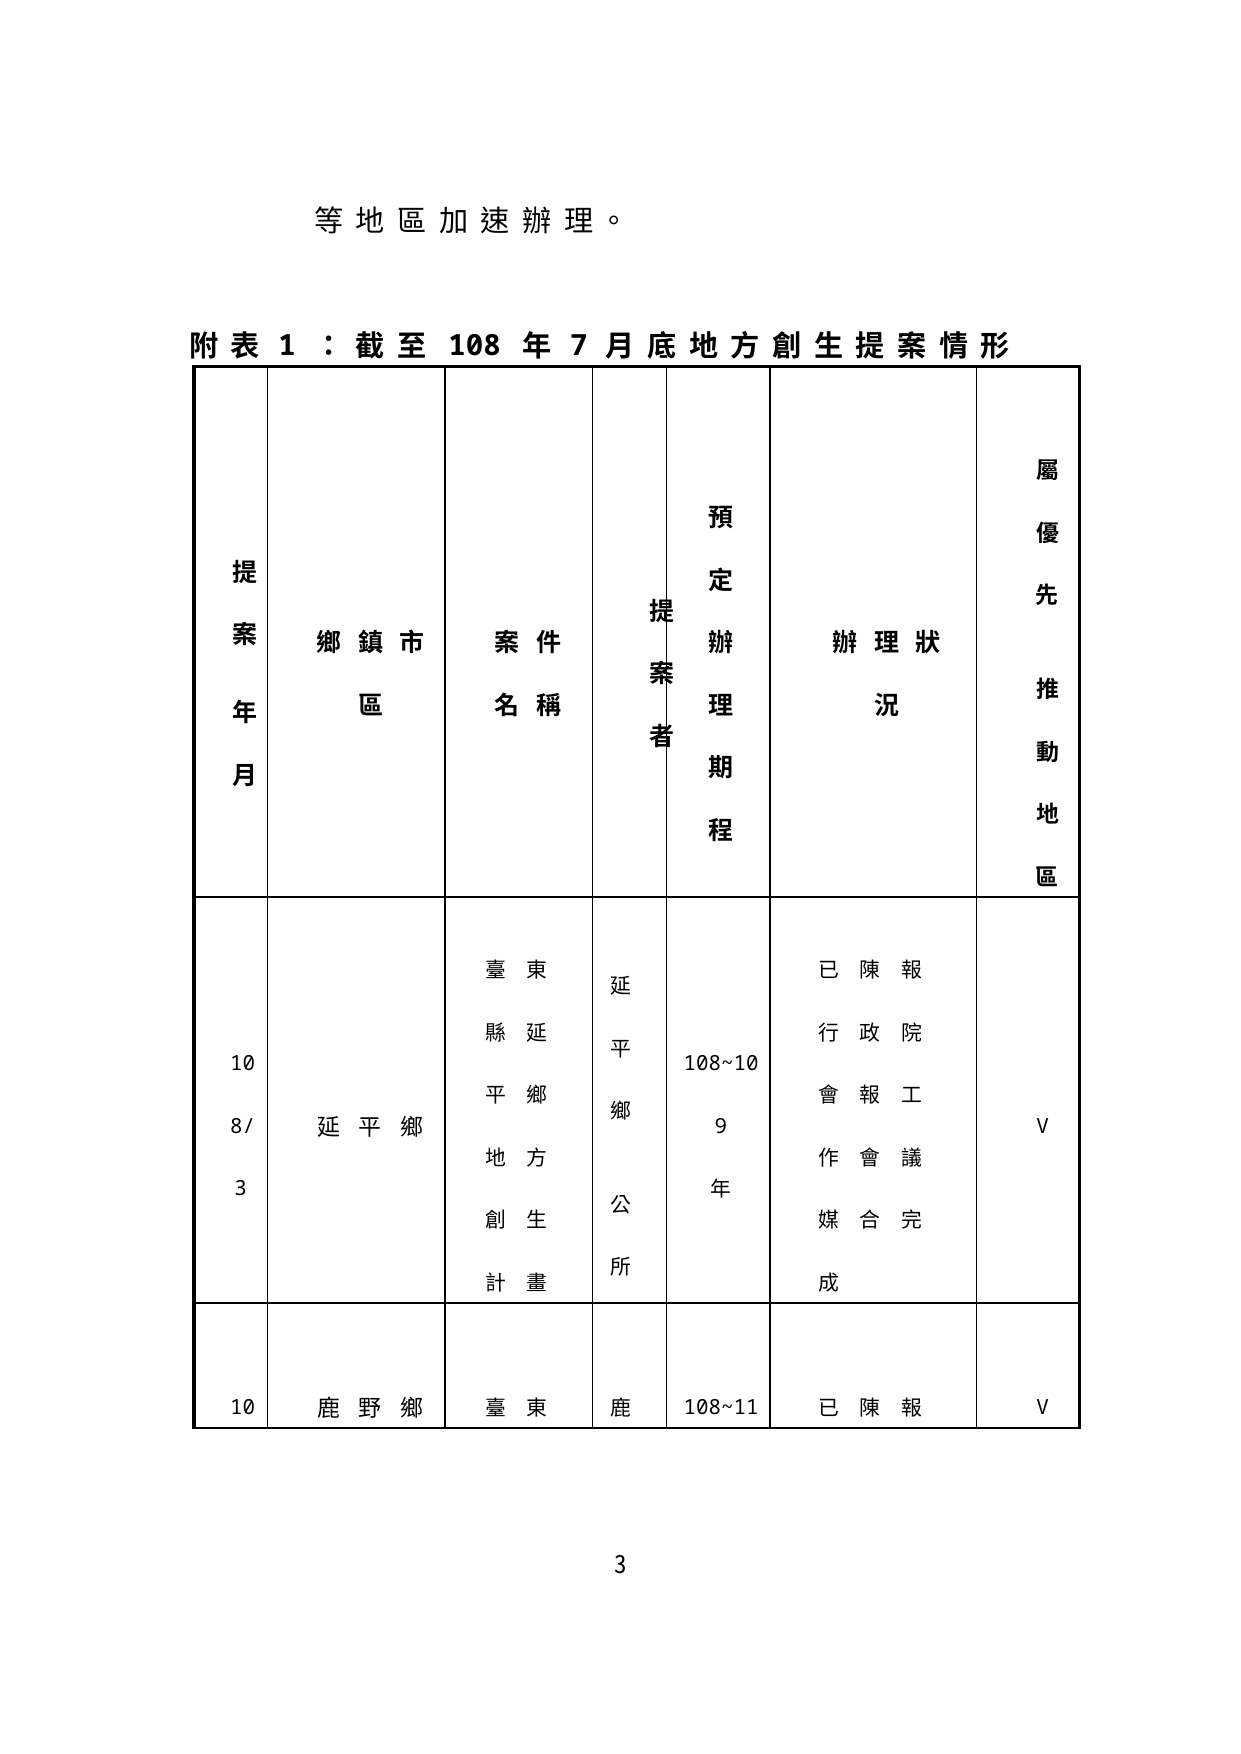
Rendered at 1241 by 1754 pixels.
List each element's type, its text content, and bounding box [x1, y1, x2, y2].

table_header 鄉鎮市區 [268, 368, 444, 896]
table_header 預定辦理期程 [667, 368, 769, 896]
table_cell 108~109年 [667, 898, 769, 1302]
table_header 屬優先 推動地區 [977, 368, 1078, 896]
table_cell V [977, 1304, 1078, 1427]
table_cell 已陳報行政院會報工作會議媒合完成 [771, 898, 976, 1302]
table_cell 鹿 [593, 1304, 666, 1427]
table_cell 108~11 [667, 1304, 769, 1427]
text 等地區加速辦理。 [271, 177, 1058, 240]
text 附表1：截至108年7月底地方創生提案情形 [183, 302, 1058, 365]
table_header 提案者 [593, 368, 666, 896]
table_cell 延平鄉 [268, 898, 444, 1302]
table_cell 臺東 [446, 1304, 592, 1427]
table_cell V [977, 898, 1078, 1302]
table_header 提案 年月 [196, 368, 267, 896]
table_header 辦理狀況 [771, 368, 976, 896]
table_cell 108/3 [196, 898, 267, 1302]
table_cell 延平鄉 公所 [593, 898, 666, 1302]
table_cell 已陳報 [771, 1304, 976, 1427]
table_cell 鹿野鄉 [268, 1304, 444, 1427]
table_cell 10 [196, 1304, 267, 1427]
table_cell 臺東縣延平鄉地方創生計畫 [446, 898, 592, 1302]
table_header 案件名稱 [446, 368, 592, 896]
